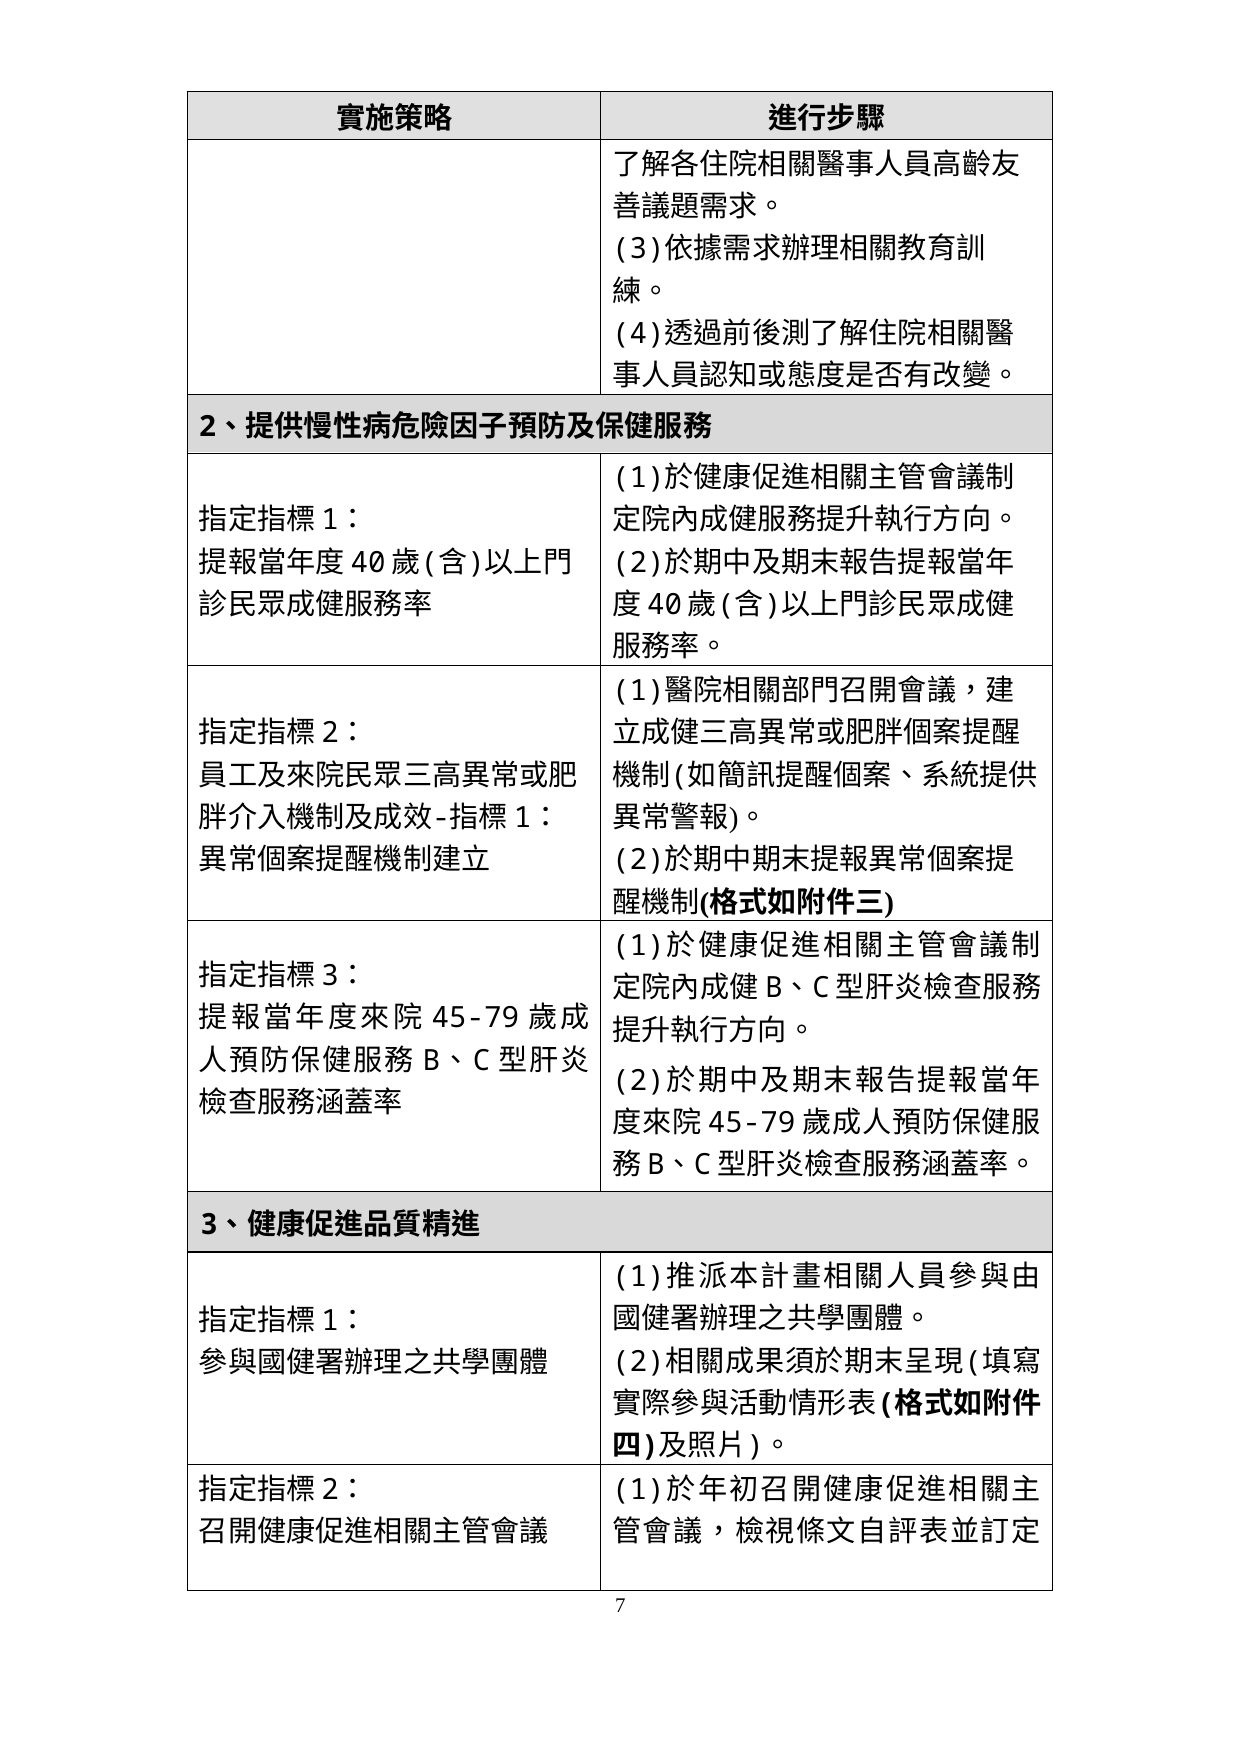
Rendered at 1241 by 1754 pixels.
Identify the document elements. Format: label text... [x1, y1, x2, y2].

table_cell (1)於健康促進相關主管會議制定院內成健B、C型肝炎檢查服務提升執行方向。 (2)於期中及期末報告提報當年度來院45-79歲成人預防保健服務B、C型肝炎檢查服務涵蓋率。 [601, 921, 1052, 1191]
table_cell (1)於年初召開健康促進相關主管會議，檢視條文自評表並訂定 [601, 1465, 1052, 1590]
table_cell 指定指標2： 召開健康促進相關主管會議 [188, 1465, 600, 1590]
table_cell 指定指標2： 員工及來院民眾三高異常或肥胖介入機制及成效-指標1：異常個案提醒機制建立 [188, 666, 600, 920]
table_cell [188, 140, 600, 394]
table_cell 2、提供慢性病危險因子預防及保健服務 [188, 395, 1052, 452]
table_cell 指定指標3： 提報當年度來院45-79歲成人預防保健服務B、C型肝炎檢查服務涵蓋率 [188, 921, 600, 1191]
table_cell 指定指標1： 參與國健署辦理之共學團體 [188, 1253, 600, 1464]
table_header 進行步驟 [601, 92, 1052, 139]
table_cell (1)醫院相關部門召開會議，建立成健三高異常或肥胖個案提醒機制(如簡訊提醒個案、系統提供異常警報)。 (2)於期中期末提報異常個案提醒機制(格式如附件三) [601, 666, 1052, 920]
table_cell (1)推派本計畫相關人員參與由國健署辦理之共學團體。 (2)相關成果須於期末呈現(填寫實際參與活動情形表(格式如附件四)及照片)。 [601, 1253, 1052, 1464]
table_cell 指定指標1： 提報當年度40歲(含)以上門診民眾成健服務率 [188, 454, 600, 665]
table_cell 3、健康促進品質精進 [188, 1192, 1052, 1251]
table_cell (1)於健康促進相關主管會議制定院內成健服務提升執行方向。 (2)於期中及期末報告提報當年度40歲(含)以上門診民眾成健服務率。 [601, 454, 1052, 665]
table_header 實施策略 [188, 92, 600, 139]
table_cell 了解各住院相關醫事人員高齡友善議題需求。 (3)依據需求辦理相關教育訓練。 (4)透過前後測了解住院相關醫事人員認知或態度是否有改變。 [601, 140, 1052, 394]
